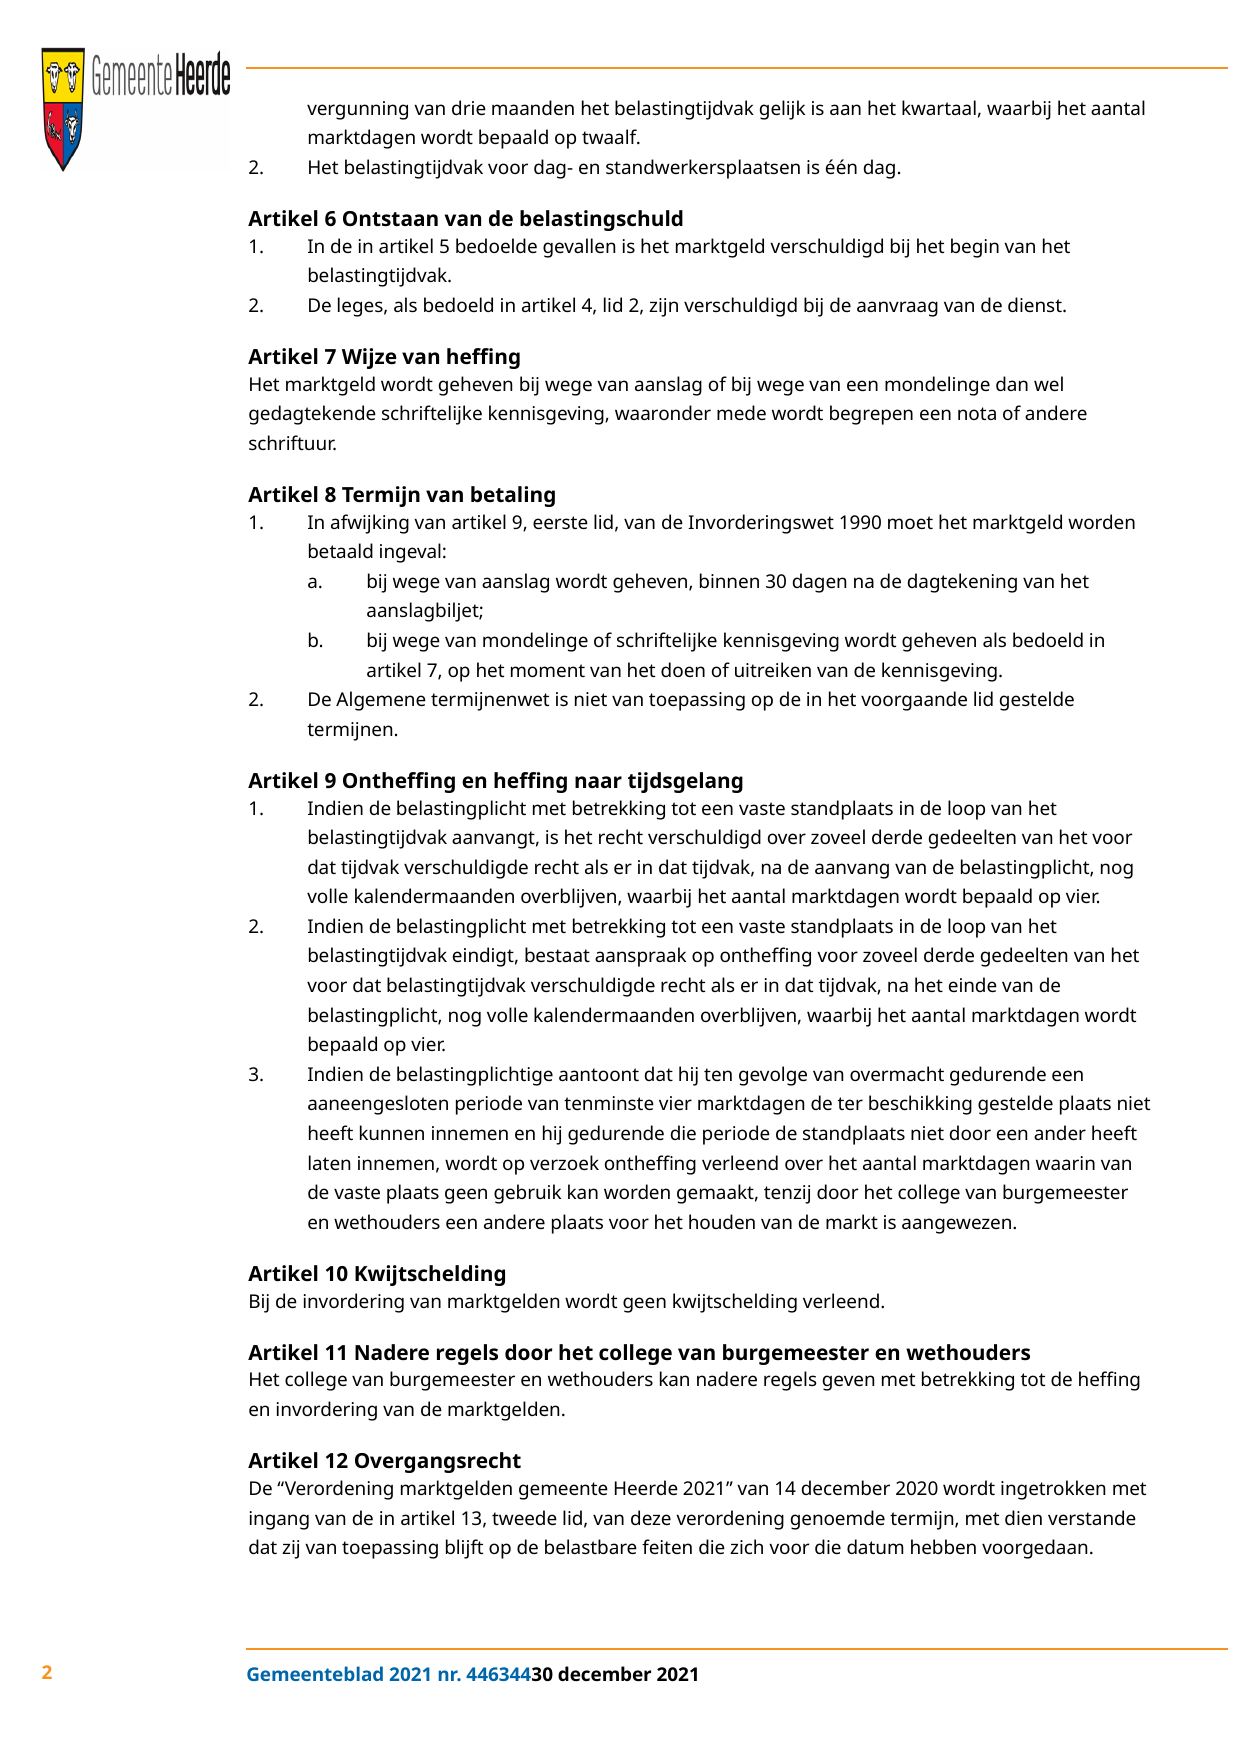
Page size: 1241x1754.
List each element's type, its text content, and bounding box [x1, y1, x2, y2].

text Het college van burgemeester en wethouders kan nadere regels geven met betrekking tot de heffing en invordering van de marktgelden. [248, 1367, 1152, 1422]
text De “Verordening marktgelden gemeente Heerde 2021” van 14 december 2020 wordt ingetrokken met ingang van de in artikel 13, tweede lid, van deze verordening genoemde termijn, met dien verstande dat zij van toepassing blijft op de belastbare feiten die zich voor die datum hebben voorgedaan. [248, 1475, 1152, 1560]
text Artikel 6 Ontstaan van de belastingschuld [248, 204, 1152, 233]
list De leges, als bedoeld in artikel 4, lid 2, zijn verschuldigd bij de aanvraag van de dienst. [248, 292, 1152, 318]
text Artikel 11 Nadere regels door het college van burgemeester en wethouders [248, 1338, 1152, 1367]
list bij wege van mondelinge of schriftelijke kennisgeving wordt geheven als bedoeld in artikel 7, op het moment van het doen of uitreiken van de kennisgeving. [307, 627, 1152, 682]
list vergunning van drie maanden het belastingtijdvak gelijk is aan het kwartaal, waarbij het aantal marktdagen wordt bepaald op twaalf. [248, 95, 1152, 150]
text Het marktgeld wordt geheven bij wege van aanslag of bij wege van een mondelinge dan wel gedagtekende schriftelijke kennisgeving, waaronder mede wordt begrepen een nota of andere schriftuur. [248, 371, 1152, 456]
text Artikel 9 Ontheffing en heffing naar tijdsgelang [248, 766, 1152, 795]
list Het belastingtijdvak voor dag- en standwerkersplaatsen is één dag. [248, 154, 1152, 180]
text Artikel 10 Kwijtschelding [248, 1259, 1152, 1288]
text Artikel 7 Wijze van heffing [248, 342, 1152, 371]
list In afwijking van artikel 9, eerste lid, van de Invorderingswet 1990 moet het marktgeld worden betaald ingeval: [248, 509, 1152, 564]
text Artikel 12 Overgangsrecht [248, 1447, 1152, 1475]
list Indien de belastingplicht met betrekking tot een vaste standplaats in de loop van het belastingtijdvak aanvangt, is het recht verschuldigd over zoveel derde gedeelten van het voor dat tijdvak verschuldigde recht als er in dat tijdvak, na de aanvang van de belastingplicht, nog volle kalendermaanden overblijven, waarbij het aantal marktdagen wordt bepaald op vier. [248, 795, 1152, 909]
list Indien de belastingplichtige aantoont dat hij ten gevolge van overmacht gedurende een aaneengesloten periode van tenminste vier marktdagen de ter beschikking gestelde plaats niet heeft kunnen innemen en hij gedurende die periode de standplaats niet door een ander heeft laten innemen, wordt op verzoek ontheffing verleend over het aantal marktdagen waarin van de vaste plaats geen gebruik kan worden gemaakt, tenzij door het college van burgemeester en wethouders een andere plaats voor het houden van de markt is aangewezen. [248, 1061, 1152, 1235]
text Bij de invordering van marktgelden wordt geen kwijtschelding verleend. [248, 1288, 1152, 1313]
list De Algemene termijnenwet is niet van toepassing op de in het voorgaande lid gestelde termijnen. [248, 686, 1152, 742]
picture [41, 47, 231, 172]
list In de in artikel 5 bedoelde gevallen is het marktgeld verschuldigd bij het begin van het belastingtijdvak. [248, 233, 1152, 288]
text Artikel 8 Termijn van betaling [248, 480, 1152, 509]
list Indien de belastingplicht met betrekking tot een vaste standplaats in de loop van het belastingtijdvak eindigt, bestaat aanspraak op ontheffing voor zoveel derde gedeelten van het voor dat belastingtijdvak verschuldigde recht als er in dat tijdvak, na het einde van de belastingplicht, nog volle kalendermaanden overblijven, waarbij het aantal marktdagen wordt bepaald op vier. [248, 913, 1152, 1057]
list bij wege van aanslag wordt geheven, binnen 30 dagen na de dagtekening van het aanslagbiljet; [307, 568, 1152, 623]
